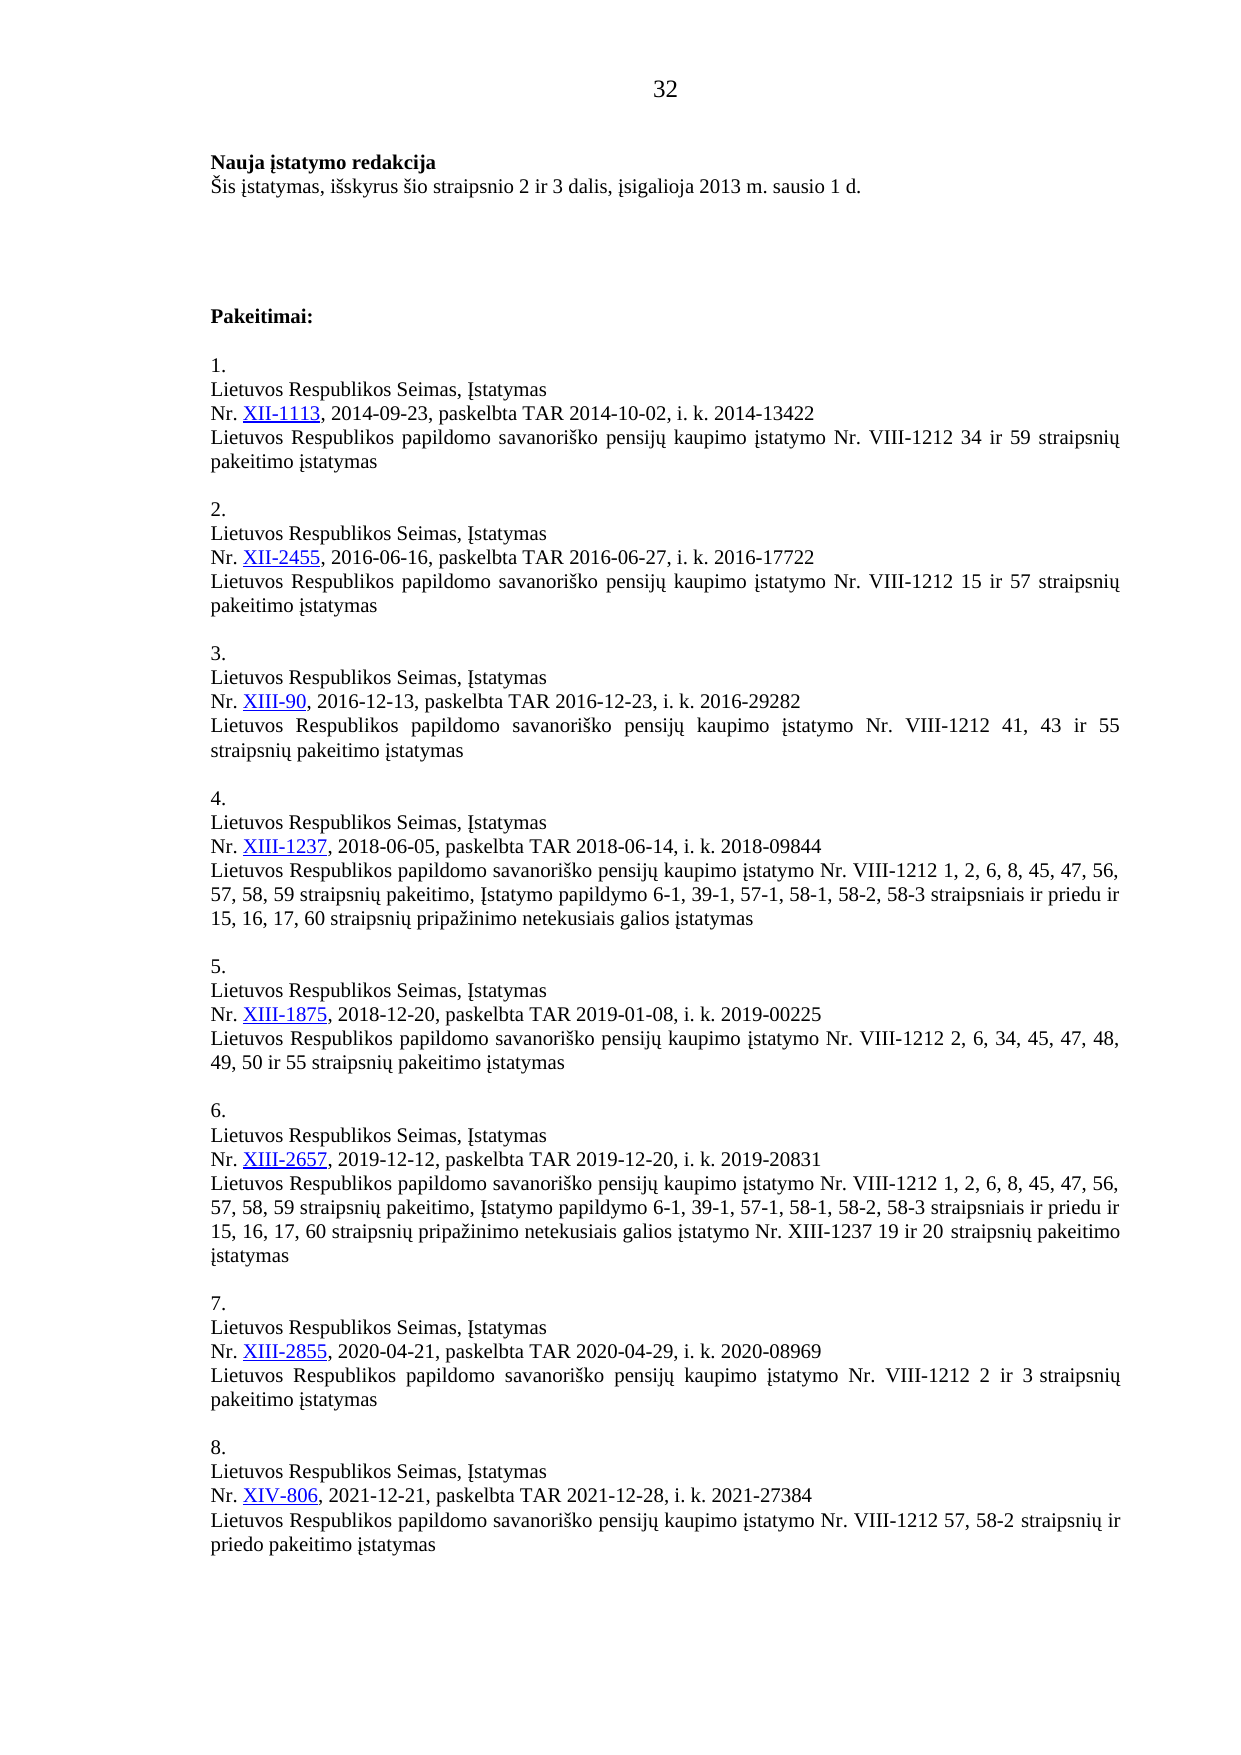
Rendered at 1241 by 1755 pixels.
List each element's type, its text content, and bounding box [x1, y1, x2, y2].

text 1. [210, 352, 1120, 377]
text Lietuvos Respublikos papildomo savanoriško pensijų kaupimo įstatymo Nr. VIII-1212 41, 43 ir 55 straipsnių pakeitimo įstatymas [210, 713, 1120, 762]
text 2. [210, 497, 1120, 521]
text Nr. XIII-2855, 2020-04-21, paskelbta TAR 2020-04-29, i. k. 2020-08969 [210, 1339, 1120, 1363]
text Nr. XII-2455, 2016-06-16, paskelbta TAR 2016-06-27, i. k. 2016-17722 [210, 545, 1120, 569]
text Lietuvos Respublikos papildomo savanoriško pensijų kaupimo įstatymo Nr. VIII-1212 15 ir 57 straipsnių pakeitimo įstatymas [210, 569, 1120, 617]
text 6. [210, 1098, 1120, 1122]
text Lietuvos Respublikos Seimas, Įstatymas [210, 1459, 1120, 1483]
text Lietuvos Respublikos papildomo savanoriško pensijų kaupimo įstatymo Nr. VIII-1212 1, 2, 6, 8, 45, 47, 56, 57, 58, 59 straipsnių pakeitimo, Įstatymo papildymo 6-1, 39-1, 57-1, 58-1, 58-2, 58-3 straipsniais ir priedu ir 15, 16, 17, 60 straipsnių pripažinimo netekusiais galios įstatymo Nr. XIII-1237 19 ir 20 straipsnių pakeitimo įstatymas [210, 1171, 1120, 1267]
text Lietuvos Respublikos Seimas, Įstatymas [210, 377, 1120, 401]
text Lietuvos Respublikos Seimas, Įstatymas [210, 978, 1120, 1002]
text Lietuvos Respublikos Seimas, Įstatymas [210, 665, 1120, 689]
text Nr. XIII-2657, 2019-12-12, paskelbta TAR 2019-12-20, i. k. 2019-20831 [210, 1147, 1120, 1171]
text Nauja įstatymo redakcija [210, 150, 1120, 174]
text Lietuvos Respublikos Seimas, Įstatymas [210, 521, 1120, 545]
text Šis įstatymas, išskyrus šio straipsnio 2 ir 3 dalis, įsigalioja 2013 m. sausio 1 d. [210, 174, 1120, 198]
text Nr. XIII-90, 2016-12-13, paskelbta TAR 2016-12-23, i. k. 2016-29282 [210, 689, 1120, 713]
text Lietuvos Respublikos papildomo savanoriško pensijų kaupimo įstatymo Nr. VIII-1212 2, 6, 34, 45, 47, 48, 49, 50 ir 55 straipsnių pakeitimo įstatymas [210, 1026, 1120, 1074]
text Lietuvos Respublikos Seimas, Įstatymas [210, 1122, 1120, 1147]
text Lietuvos Respublikos papildomo savanoriško pensijų kaupimo įstatymo Nr. VIII-1212 34 ir 59 straipsnių pakeitimo įstatymas [210, 425, 1120, 473]
text Lietuvos Respublikos papildomo savanoriško pensijų kaupimo įstatymo Nr. VIII-1212 57, 58-2 straipsnių ir priedo pakeitimo įstatymas [210, 1507, 1120, 1556]
text Lietuvos Respublikos Seimas, Įstatymas [210, 1315, 1120, 1339]
text 8. [210, 1435, 1120, 1459]
text Lietuvos Respublikos papildomo savanoriško pensijų kaupimo įstatymo Nr. VIII-1212 2 ir 3 straipsnių pakeitimo įstatymas [210, 1363, 1120, 1411]
text Lietuvos Respublikos Seimas, Įstatymas [210, 810, 1120, 834]
text Lietuvos Respublikos papildomo savanoriško pensijų kaupimo įstatymo Nr. VIII-1212 1, 2, 6, 8, 45, 47, 56, 57, 58, 59 straipsnių pakeitimo, Įstatymo papildymo 6-1, 39-1, 57-1, 58-1, 58-2, 58-3 straipsniais ir priedu ir 15, 16, 17, 60 straipsnių pripažinimo netekusiais galios įstatymas [210, 858, 1120, 930]
text 7. [210, 1291, 1120, 1315]
text Nr. XIV-806, 2021-12-21, paskelbta TAR 2021-12-28, i. k. 2021-27384 [210, 1483, 1120, 1507]
text 4. [210, 786, 1120, 810]
text 3. [210, 641, 1120, 665]
text Nr. XIII-1237, 2018-06-05, paskelbta TAR 2018-06-14, i. k. 2018-09844 [210, 834, 1120, 858]
text Nr. XIII-1875, 2018-12-20, paskelbta TAR 2019-01-08, i. k. 2019-00225 [210, 1002, 1120, 1026]
text Pakeitimai: [210, 304, 1120, 328]
text 5. [210, 954, 1120, 978]
text Nr. XII-1113, 2014-09-23, paskelbta TAR 2014-10-02, i. k. 2014-13422 [210, 401, 1120, 425]
